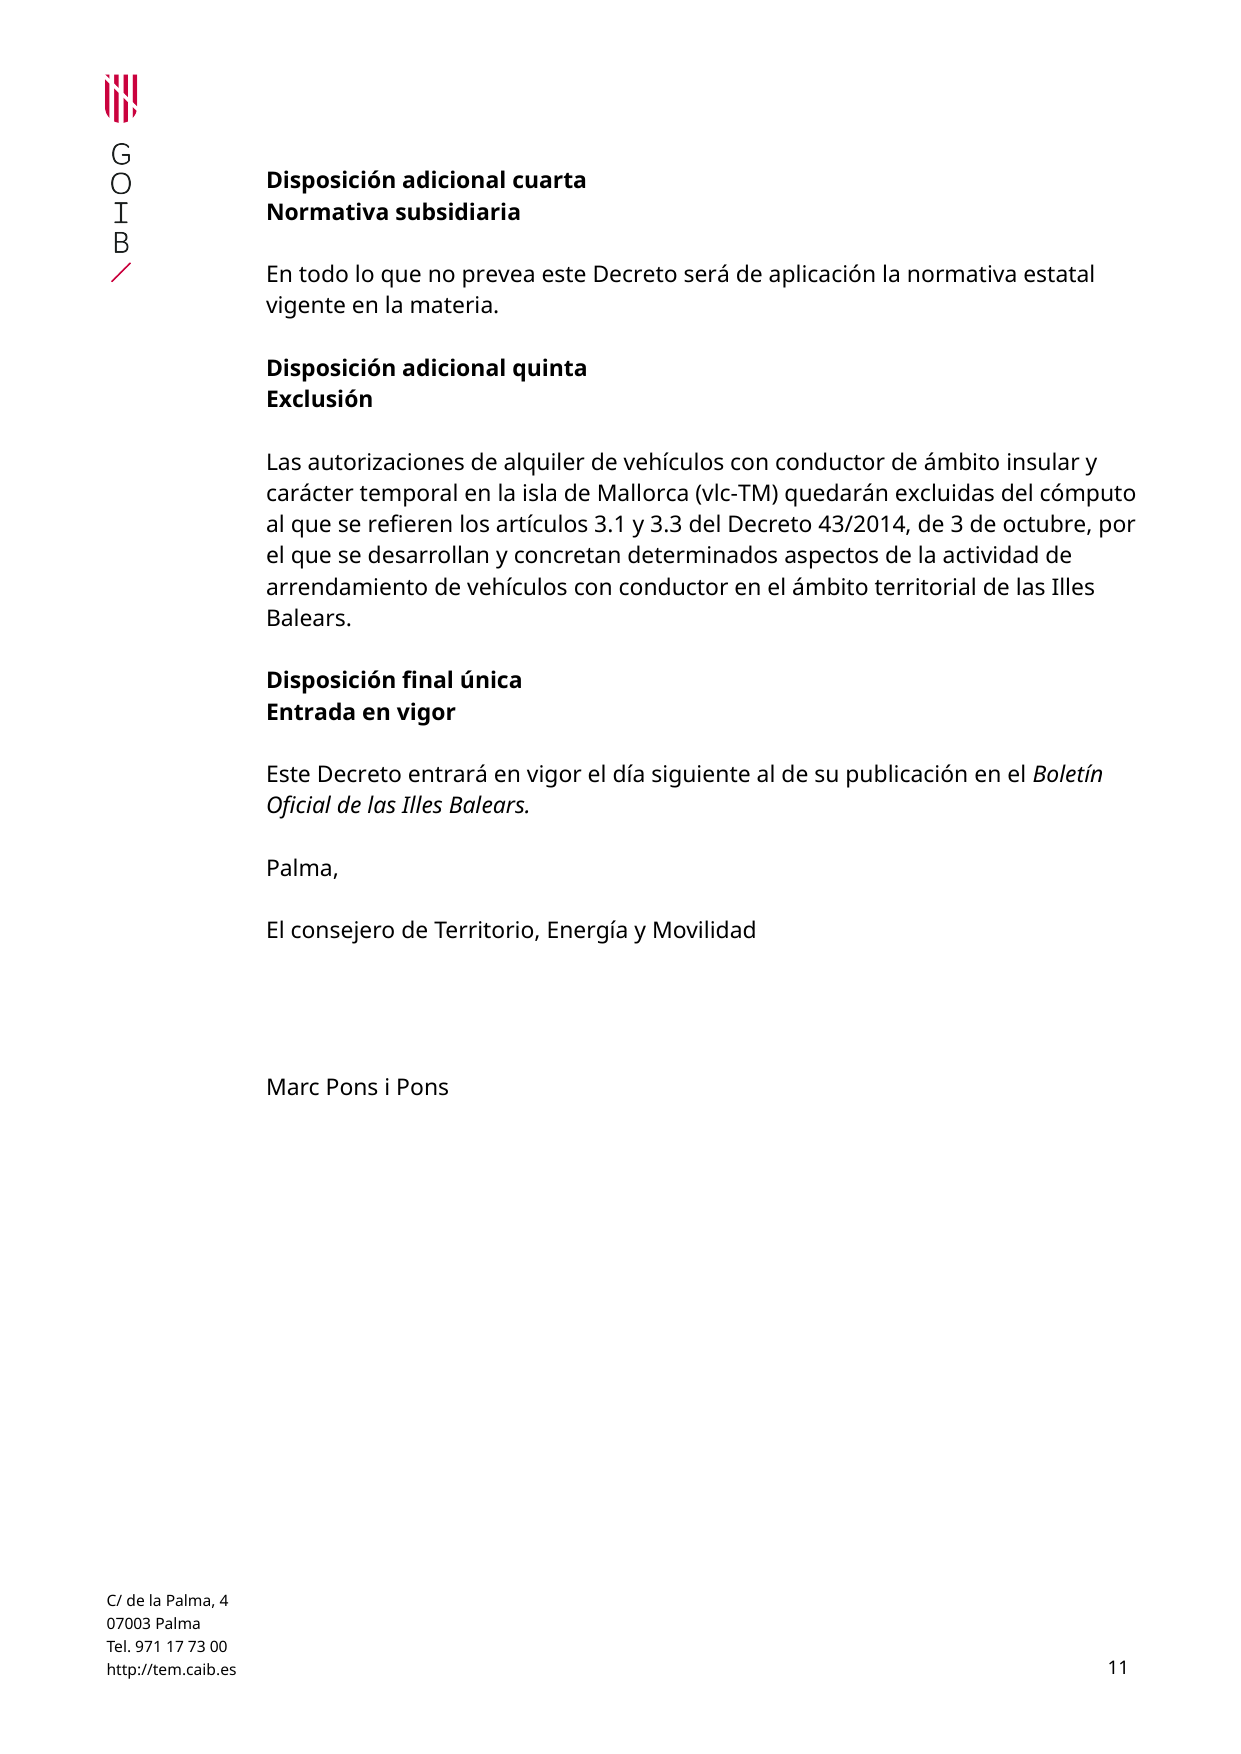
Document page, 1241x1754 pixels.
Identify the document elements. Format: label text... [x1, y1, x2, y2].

text Las autorizaciones de alquiler de vehículos con conductor de ámbito insular y carácter temporal en la isla de Mallorca (vlc-TM) quedarán excluidas del cómputo al que se refieren los artículos 3.1 y 3.3 del Decreto 43/2014, de 3 de octubre, por el que se desarrollan y concretan determinados aspectos de la actividad de arrendamiento de vehículos con conductor en el ámbito territorial de las Illes Balears. [266, 445, 1152, 633]
text Entrada en vigor [266, 695, 1152, 727]
text En todo lo que no prevea este Decreto será de aplicación la normativa estatal vigente en la materia. [266, 258, 1152, 320]
text Exclusión [266, 383, 1152, 414]
text El consejero<A[consejero|conseller]> de Territorio, Energía y Movilidad [266, 914, 1152, 945]
text Disposición final única [266, 664, 1152, 695]
text Marc Pons i Pons [266, 1070, 1152, 1102]
text Palma, [266, 852, 1152, 883]
text Este Decreto entrará en vigor el día siguiente al de su publicación en el Boletín Oficial de las Illes Balears. [266, 758, 1152, 820]
text Disposición adicional cuarta [266, 164, 1152, 195]
picture [76, 51, 166, 313]
text Disposición adicional quinta [266, 352, 1152, 383]
text Normativa subsidiaria [266, 195, 1152, 227]
